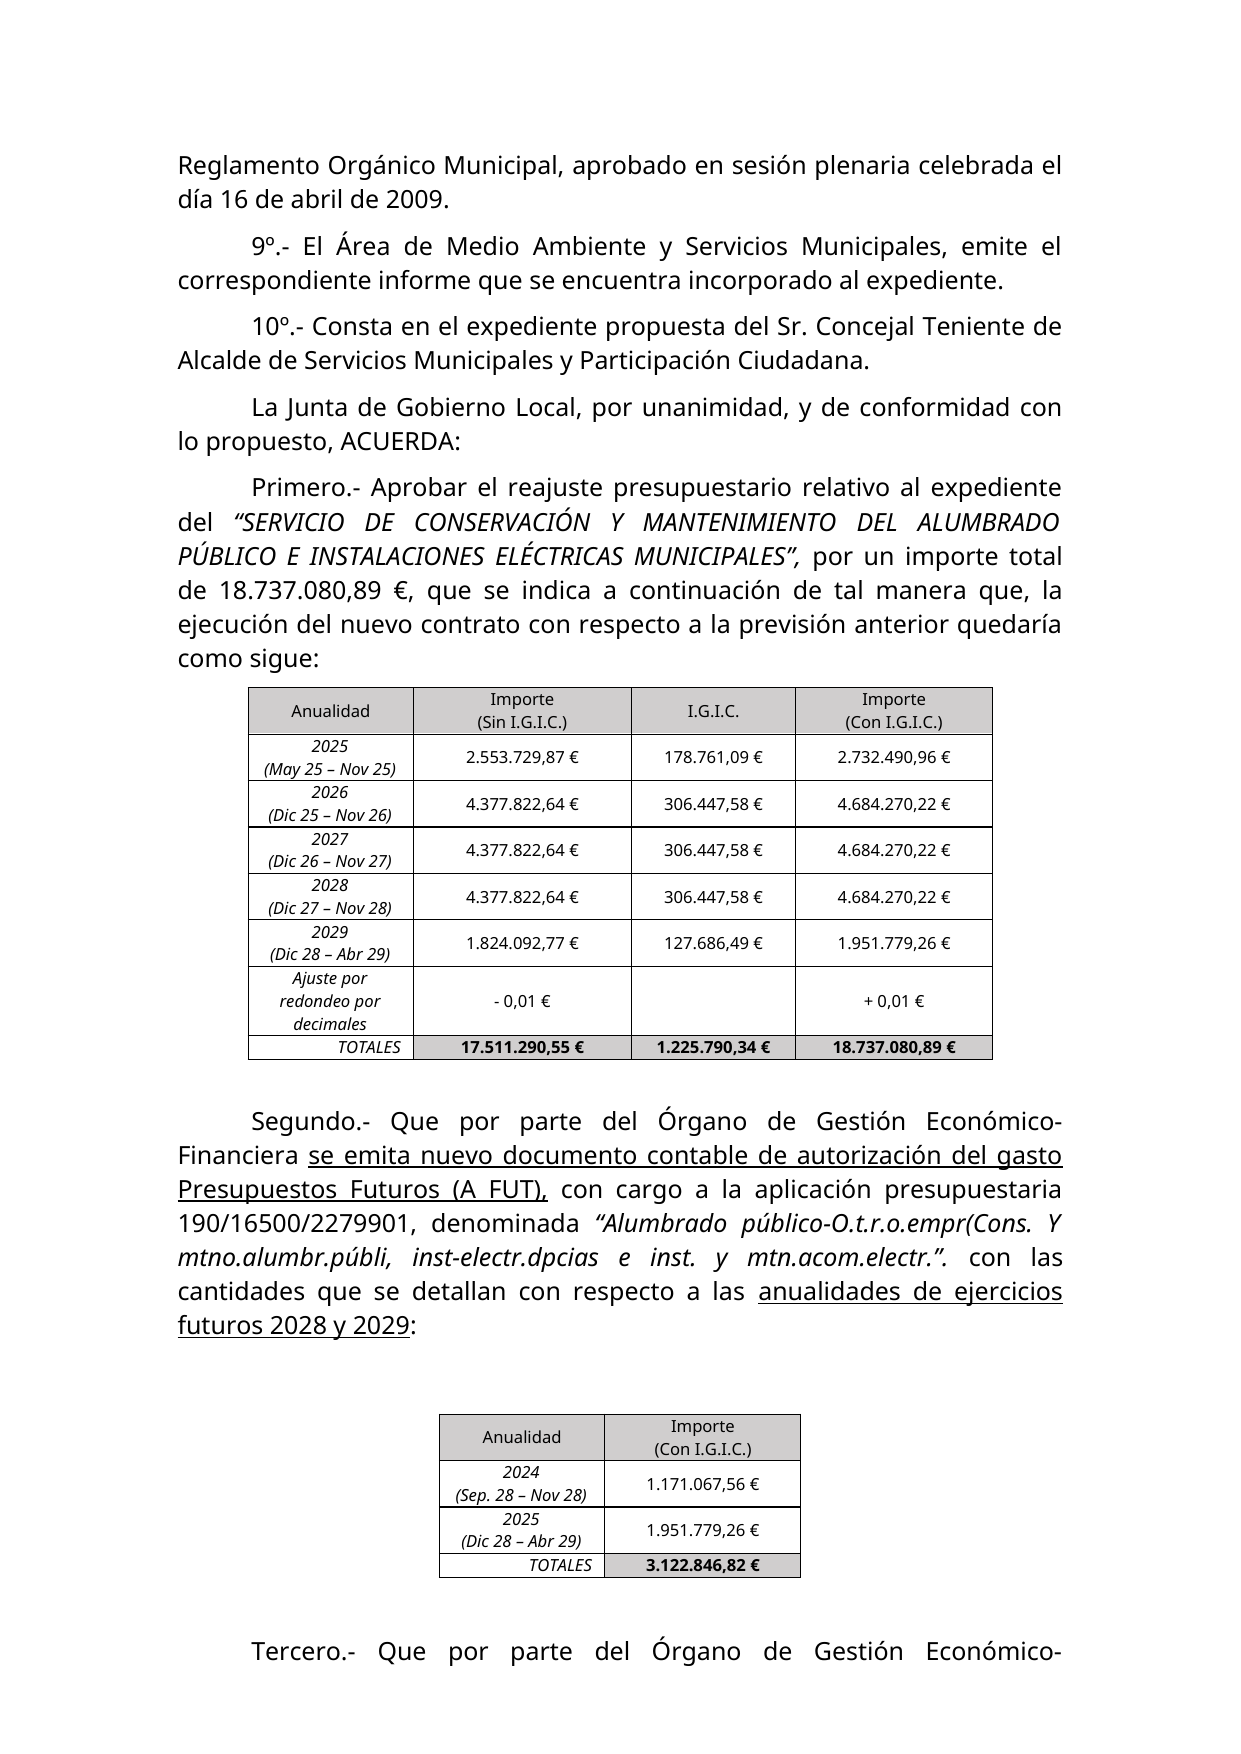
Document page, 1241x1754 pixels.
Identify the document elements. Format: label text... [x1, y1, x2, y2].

table_cell 1.824.092,77 € [414, 920, 631, 966]
table_cell 2029 (Dic 28 – Abr 29) [249, 920, 413, 966]
table_cell 2028 (Dic 27 – Nov 28) [249, 874, 413, 919]
table_cell 18.737.080,89 € [796, 1036, 992, 1059]
table_cell 306.447,58 € [632, 828, 795, 873]
text 10º.- Consta en el expediente propuesta del Sr. Concejal Teniente de Alcalde de Servicios Municipales y Participación Ciudadana. [177, 309, 1063, 377]
text Tercero.- Que por parte del Órgano de Gestión Económico- [177, 1634, 1063, 1668]
table_cell 3.122.846,82 € [605, 1554, 800, 1577]
table_cell 4.684.270,22 € [796, 874, 992, 919]
table_header Importe (Con I.G.I.C.) [605, 1415, 800, 1460]
table_cell 2027 (Dic 26 – Nov 27) [249, 828, 413, 873]
table_header Anualidad [249, 688, 413, 733]
table_cell 1.171.067,56 € [605, 1461, 800, 1506]
table_cell 306.447,58 € [632, 874, 795, 919]
text La Junta de Gobierno Local, por unanimidad, y de conformidad con lo propuesto, ACUERDA: [177, 389, 1063, 458]
text Segundo.- Que por parte del Órgano de Gestión Económico-Financiera se emita nuevo documento contable de autorización del gasto Presupuestos Futuros (A FUT), con cargo a la aplicación presupuestaria 190/16500/2279901, denominada “Alumbrado público-O.t.r.o.empr(Cons. Y mtno.alumbr.públi, inst-electr.dpcias e inst. y mtn.acom.electr.”. con las cantidades que se detallan con respecto a las anualidades de ejercicios futuros 2028 y 2029: [177, 1103, 1063, 1342]
text Primero.- Aprobar el reajuste presupuestario relativo al expediente del “SERVICIO DE CONSERVACIÓN Y MANTENIMIENTO DEL ALUMBRADO PÚBLICO E INSTALACIONES ELÉCTRICAS MUNICIPALES”, por un importe total de 18.737.080,89 €, que se indica a continuación de tal manera que, la ejecución del nuevo contrato con respecto a la previsión anterior quedaría como sigue: [177, 470, 1063, 674]
text 9º.- El Área de Medio Ambiente y Servicios Municipales, emite el correspondiente informe que se encuentra incorporado al expediente. [177, 228, 1063, 296]
table_cell 1.951.779,26 € [605, 1508, 800, 1553]
table_cell 1.951.779,26 € [796, 920, 992, 966]
table_cell 2026 (Dic 25 – Nov 26) [249, 781, 413, 826]
table_cell 127.686,49 € [632, 920, 795, 966]
table_cell 178.761,09 € [632, 735, 795, 780]
table_cell 4.684.270,22 € [796, 828, 992, 873]
table_cell TOTALES [249, 1036, 413, 1059]
table_cell 4.684.270,22 € [796, 781, 992, 826]
table_cell 306.447,58 € [632, 781, 795, 826]
table_cell 4.377.822,64 € [414, 874, 631, 919]
table_header Importe (Sin I.G.I.C.) [414, 688, 631, 733]
table_header Importe (Con I.G.I.C.) [796, 688, 992, 733]
table_cell 4.377.822,64 € [414, 828, 631, 873]
table_cell 2.553.729,87 € [414, 735, 631, 780]
table_cell 2.732.490,96 € [796, 735, 992, 780]
table_cell Ajuste por redondeo por decimales [249, 967, 413, 1035]
table_cell 4.377.822,64 € [414, 781, 631, 826]
table_cell + 0,01 € [796, 967, 992, 1035]
table_cell 2024 (Sep. 28 – Nov 28) [440, 1461, 604, 1506]
table_cell 2025 (May 25 – Nov 25) [249, 735, 413, 780]
table_cell - 0,01 € [414, 967, 631, 1035]
table_cell 17.511.290,55 € [414, 1036, 631, 1059]
table_cell [632, 967, 795, 1035]
text Reglamento Orgánico Municipal, aprobado en sesión plenaria celebrada el día 16 de abril de 2009. [177, 148, 1063, 216]
table_cell 2025 (Dic 28 – Abr 29) [440, 1508, 604, 1553]
table_header Anualidad [440, 1415, 604, 1460]
table_cell TOTALES [440, 1554, 604, 1577]
table_header I.G.I.C. [632, 688, 795, 733]
table_cell 1.225.790,34 € [632, 1036, 795, 1059]
